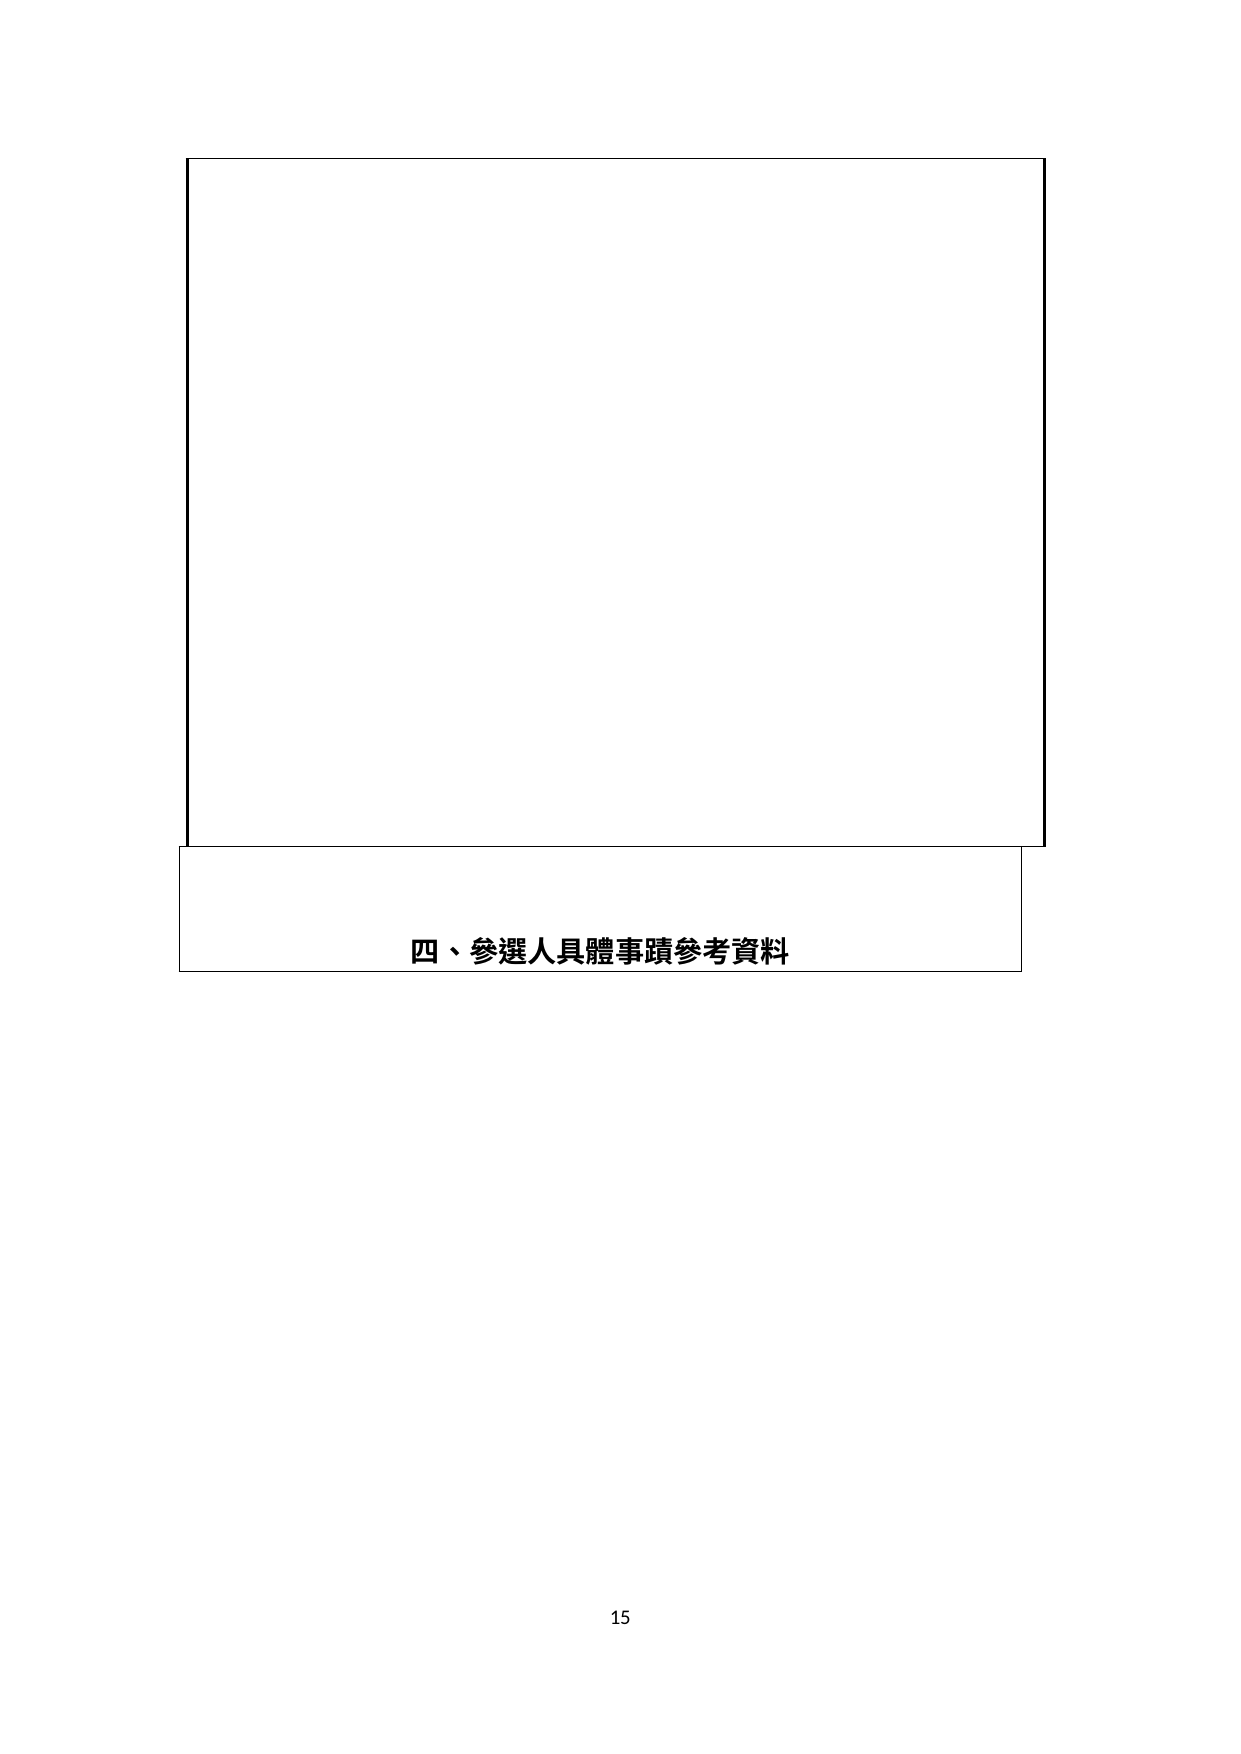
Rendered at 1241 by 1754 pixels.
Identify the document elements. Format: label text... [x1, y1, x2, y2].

table_cell 四、參選人具體事蹟參考資料 [180, 847, 1021, 971]
table_cell [179, 158, 186, 846]
table_cell [1022, 847, 1044, 971]
table_cell [189, 159, 1043, 846]
